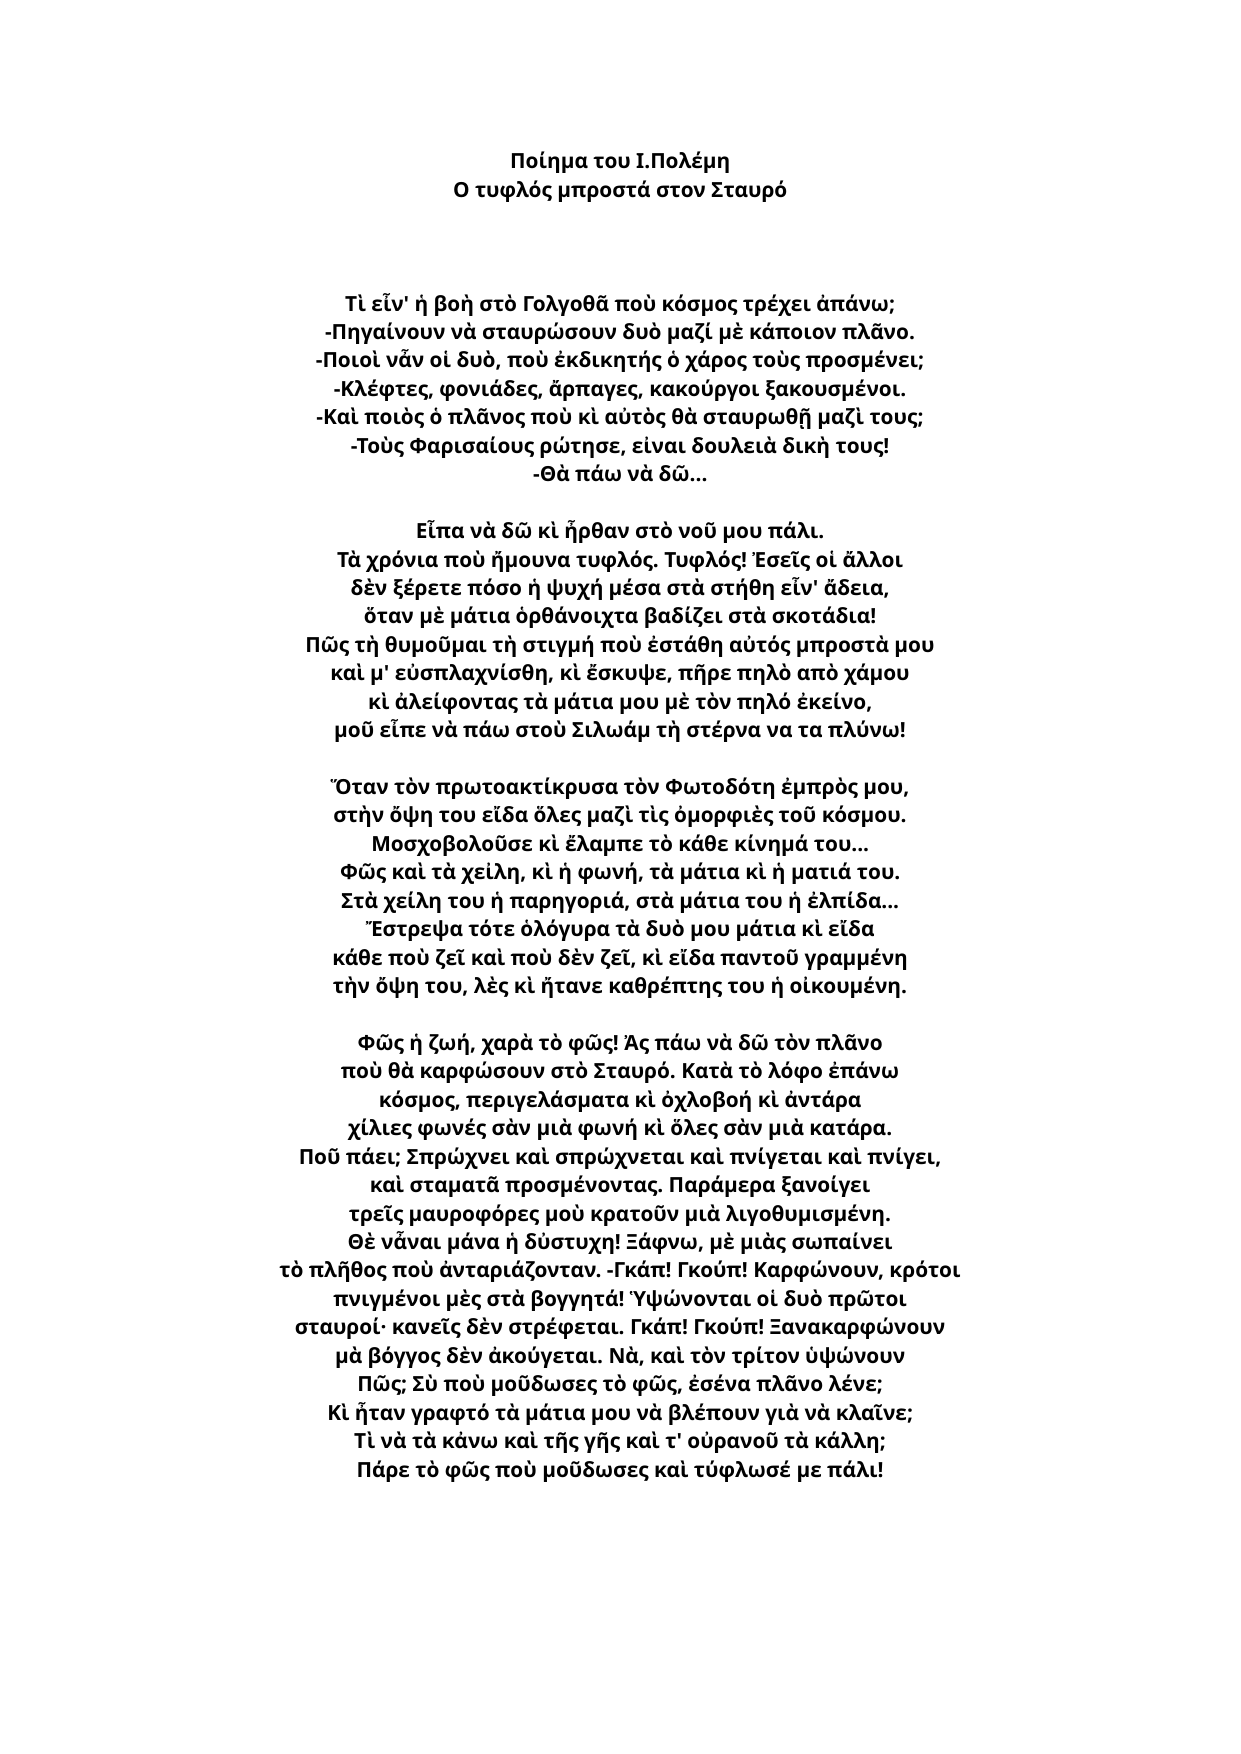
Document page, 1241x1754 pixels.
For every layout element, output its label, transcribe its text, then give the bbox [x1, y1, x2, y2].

text Πάρε τὸ φῶς ποὺ μοῦδωσες καὶ τύφλωσέ με πάλι! [118, 1455, 1122, 1483]
text Θὲ νἆναι μάνα ἡ δὐστυχη! Ξάφνω, μὲ μιὰς σωπαίνει [118, 1227, 1122, 1256]
text κὶ ἀλείφοντας τὰ μάτια μου μὲ τὸν πηλό ἐκείνο, [118, 687, 1122, 715]
text Πῶς; Σὺ ποὺ μοῦδωσες τὸ φῶς, ἐσένα πλᾶνο λένε; [118, 1369, 1122, 1398]
text κάθε ποὺ ζεῖ καὶ ποὺ δὲν ζεῖ, κὶ εἴδα παντοῦ γραμμένη [118, 943, 1122, 971]
text -Ποιοὶ νἆν οἱ δυὸ, ποὺ ἐκδικητής ὁ χάρος τοὺς προσμένει; [118, 346, 1122, 374]
text στὴν ὄψη του εἴδα ὅλες μαζὶ τὶς ὀμορφιὲς τοῦ κόσμου. [118, 801, 1122, 829]
text καὶ μ' εὐσπλαχνίσθη, κὶ ἔσκυψε, πῆρε πηλὸ απὸ χάμου [118, 658, 1122, 687]
text καὶ σταματᾶ προσμένοντας. Παράμερα ξανοίγει [118, 1170, 1122, 1199]
text Στὰ χείλη του ἡ παρηγοριά, στὰ μάτια του ἡ ἐλπίδα... [118, 886, 1122, 914]
text τὸ πλῆθος ποὺ ἀνταριάζονταν. -Γκάπ! Γκούπ! Καρφώνουν, κρότοι [118, 1256, 1122, 1284]
text μοῦ εἶπε νὰ πάω στοὺ Σιλωάμ τὴ στέρνα να τα πλύνω! [118, 715, 1122, 744]
text Τὶ εἶν' ἡ βοὴ στὸ Γολγοθᾶ ποὺ κόσμος τρέχει ἀπάνω; [118, 289, 1122, 317]
text Μοσχοβολοῦσε κὶ ἔλαμπε τὸ κάθε κίνημά του... [118, 829, 1122, 857]
text Ο τυφλός μπροστά στον Σταυρό [118, 175, 1122, 203]
text Κὶ ἦταν γραφτό τὰ μάτια μου νὰ βλέπουν γιὰ νὰ κλαῖνε; [118, 1398, 1122, 1426]
text Ἔστρεψα τότε ὁλόγυρα τὰ δυὸ μου μάτια κὶ εἴδα [118, 914, 1122, 943]
text Ποῦ πάει; Σπρώχνει καὶ σπρώχνεται καὶ πνίγεται καὶ πνίγει, [118, 1142, 1122, 1170]
text Φῶς ἡ ζωή, χαρὰ τὸ φῶς! Ἀς πάω νὰ δῶ τὸν πλᾶνο [118, 1028, 1122, 1057]
text -Πηγαίνουν νὰ σταυρώσουν δυὸ μαζί μὲ κάποιον πλᾶνο. [118, 317, 1122, 346]
text Ὅταν τὸν πρωτοακτίκρυσα τὸν Φωτοδότη ἐμπρὸς μου, [118, 772, 1122, 801]
text Ποίημα του Ι.Πολέμη [118, 147, 1122, 175]
text Τὶ νὰ τὰ κἀνω καὶ τῆς γῆς καὶ τ' οὐρανοῦ τὰ κάλλη; [118, 1426, 1122, 1455]
text Εἶπα νὰ δῶ κὶ ἦρθαν στὸ νοῦ μου πάλι. [118, 516, 1122, 545]
text δὲν ξέρετε πόσο ἡ ψυχή μέσα στὰ στήθη εἶν' ἄδεια, [118, 573, 1122, 602]
text τὴν ὄψη του, λὲς κὶ ἤτανε καθρέπτης του ἡ οἰκουμένη. [118, 971, 1122, 1000]
text Φῶς καὶ τὰ χεἰλη, κὶ ἡ φωνή, τὰ μάτια κὶ ἡ ματιά του. [118, 857, 1122, 886]
text πνιγμένοι μὲς στὰ βογγητά! Ὑψώνονται οἱ δυὸ πρῶτοι [118, 1284, 1122, 1312]
text μὰ βόγγος δὲν ἀκούγεται. Νὰ, καὶ τὸν τρίτον ὑψώνουν [118, 1341, 1122, 1369]
text Τὰ χρόνια ποὺ ἤμουνα τυφλός. Τυφλός! Ἐσεῖς οἱ ἄλλοι [118, 545, 1122, 573]
text ποὺ θὰ καρφώσουν στὸ Σταυρό. Κατὰ τὸ λόφο ἐπάνω [118, 1057, 1122, 1085]
text τρεῖς μαυροφόρες μοὺ κρατοῦν μιὰ λιγοθυμισμένη. [118, 1199, 1122, 1227]
text ὅταν μὲ μάτια ὁρθάνοιχτα βαδίζει στὰ σκοτάδια! [118, 602, 1122, 630]
text -Κλέφτες, φονιάδες, ἄρπαγες, κακούργοι ξακουσμένοι. [118, 374, 1122, 402]
text -Τοὺς Φαρισαίους ρώτησε, εἰναι δουλειὰ δικὴ τους! [118, 431, 1122, 459]
text χίλιες φωνές σὰν μιὰ φωνή κὶ ὅλες σὰν μιὰ κατάρα. [118, 1113, 1122, 1142]
text -Καὶ ποιὸς ὁ πλᾶνος ποὺ κὶ αὐτὸς θὰ σταυρωθῇ μαζὶ τους; [118, 402, 1122, 431]
text κόσμος, περιγελάσματα κὶ ὀχλοβοή κὶ ἀντάρα [118, 1085, 1122, 1113]
text -Θὰ πάω νὰ δῶ... [118, 459, 1122, 488]
text Πῶς τὴ θυμοῦμαι τὴ στιγμή ποὺ ἐστάθη αὐτός μπροστὰ μου [118, 630, 1122, 658]
text σταυροί· κανεῖς δὲν στρέφεται. Γκάπ! Γκούπ! Ξανακαρφώνουν [118, 1312, 1122, 1341]
